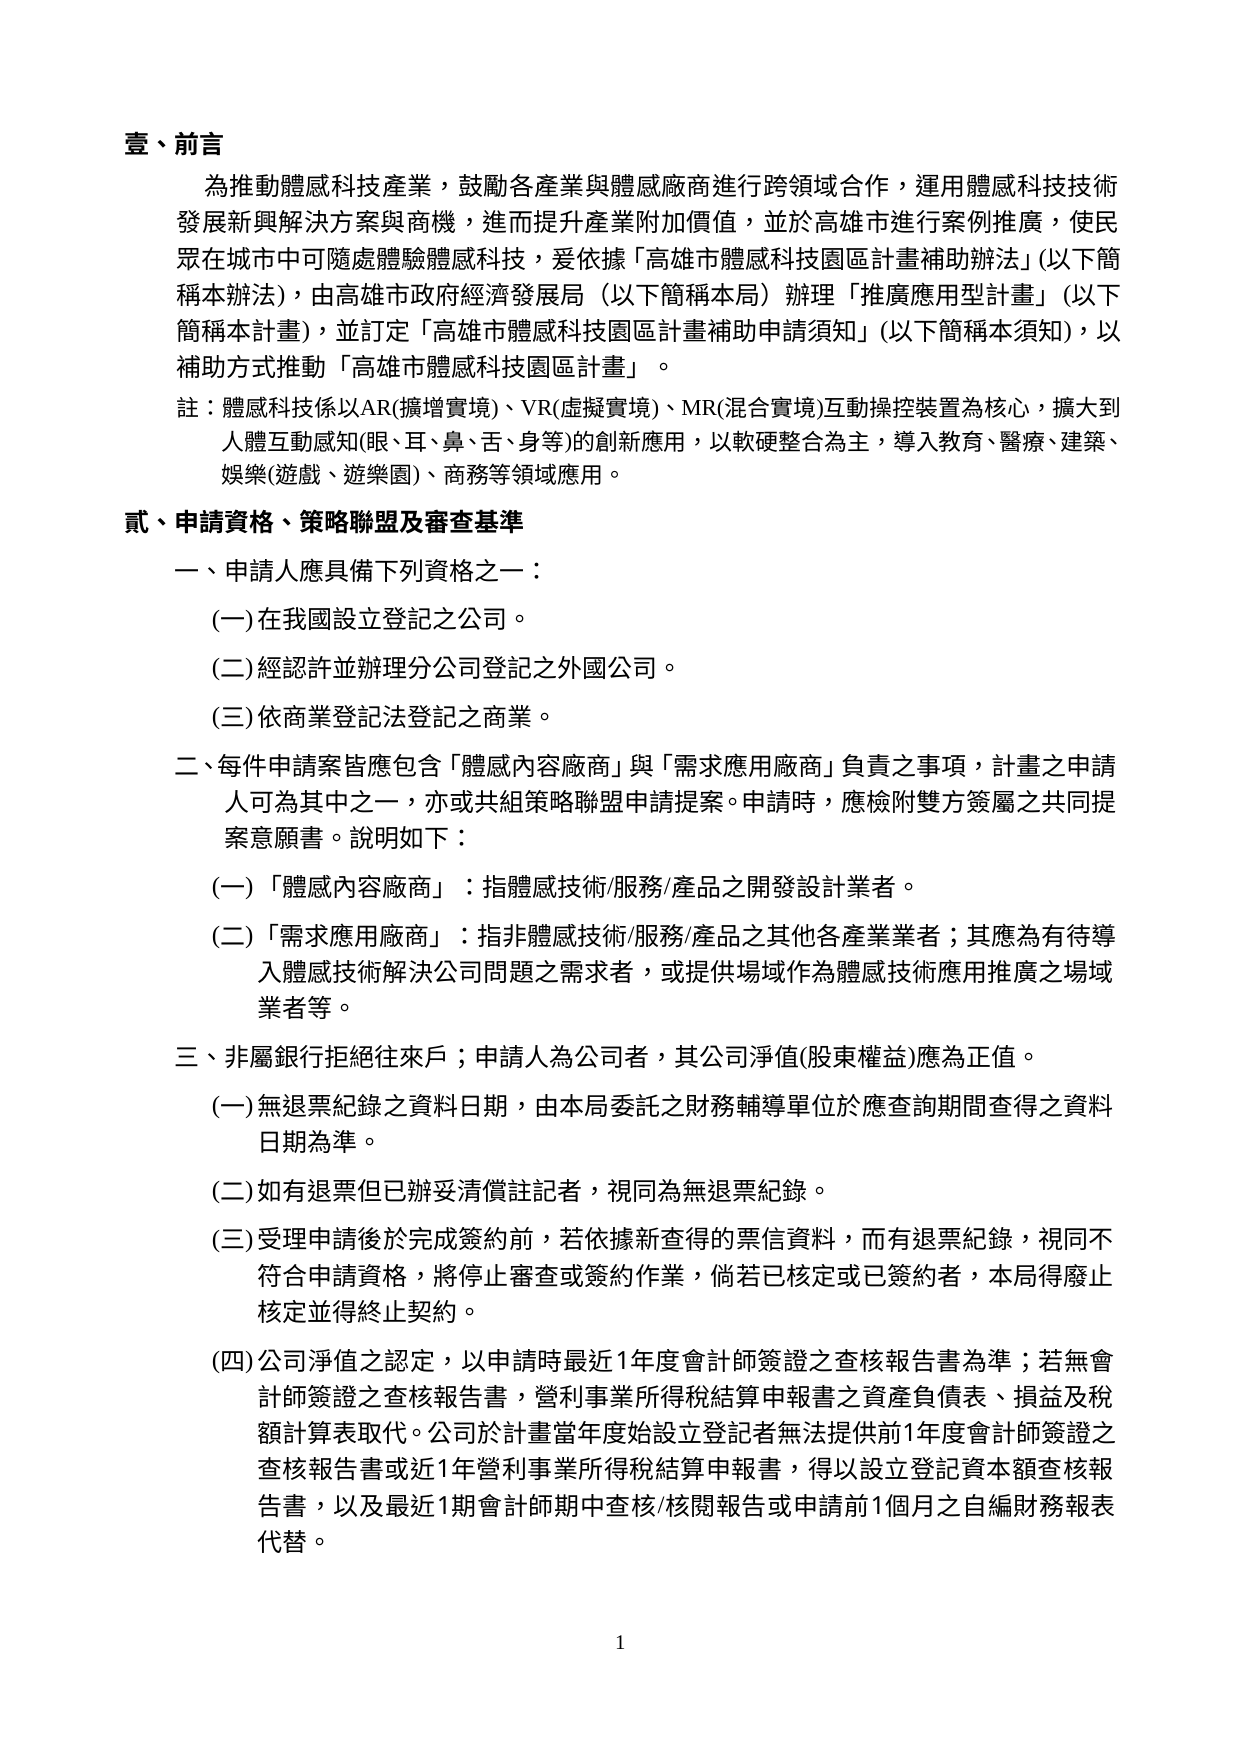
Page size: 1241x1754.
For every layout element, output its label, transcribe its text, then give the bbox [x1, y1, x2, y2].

list 在我國設立登記之公司。 [212, 600, 1116, 636]
subtitle 壹、前言 [124, 124, 1116, 160]
list 無退票紀錄之資料日期，由本局委託之財務輔導單位於應查詢期間查得之資料日期為準。 [212, 1086, 1116, 1159]
list 如有退票但已辦妥清償註記者，視同為無退票紀錄。 [212, 1171, 1116, 1207]
text 註：體感科技係以AR(擴增實境)、VR(虛擬實境)、MR(混合實境)互動操控裝置為核心，擴大到人體互動感知(眼、耳、鼻、舌、身等)的創新應用，以軟硬整合為主，導入教育、醫療、建築、娛樂(遊戲、遊樂園)、商務等領域應用。 [176, 390, 1121, 490]
text 一、申請人應具備下列資格之一： [174, 551, 1116, 587]
list 「需求應用廠商」：指非體感技術/服務/產品之其他各產業業者；其應為有待導入體感技術解決公司問題之需求者，或提供場域作為體感技術應用推廣之場域業者等。 [212, 916, 1116, 1025]
list 「體感內容廠商」：指體感技術/服務/產品之開發設計業者。 [212, 867, 1116, 904]
text 三、非屬銀行拒絕往來戶；申請人為公司者，其公司淨值(股東權益)應為正值。 [174, 1037, 1116, 1074]
list 依商業登記法登記之商業。 [212, 697, 1116, 734]
text 為推動體感科技產業，鼓勵各產業與體感廠商進行跨領域合作，運用體感科技技術發展新興解決方案與商機，進而提升產業附加價值，並於高雄市進行案例推廣，使民眾在城市中可隨處體驗體感科技，爰依據「高雄市體感科技園區計畫補助辦法」(以下簡稱本辦法)，由高雄市政府經濟發展局（以下簡稱本局）辦理「推廣應用型計畫」(以下簡稱本計畫)，並訂定「高雄市體感科技園區計畫補助申請須知」(以下簡稱本須知)，以補助方式推動「高雄市體感科技園區計畫」。 [177, 167, 1121, 384]
list 經認許並辦理分公司登記之外國公司。 [212, 649, 1116, 685]
subtitle 貳、申請資格、策略聯盟及審查基準 [124, 502, 1116, 539]
list 公司淨值之認定，以申請時最近1年度會計師簽證之查核報告書為準；若無會計師簽證之查核報告書，營利事業所得稅結算申報書之資產負債表、損益及稅額計算表取代。公司於計畫當年度始設立登記者無法提供前1年度會計師簽證之查核報告書或近1年營利事業所得稅結算申報書，得以設立登記資本額查核報告書，以及最近1期會計師期中查核/核閱報告或申請前1個月之自編財務報表代替。 [212, 1341, 1116, 1559]
list 受理申請後於完成簽約前，若依據新查得的票信資料，而有退票紀錄，視同不符合申請資格，將停止審查或簽約作業，倘若已核定或已簽約者，本局得廢止核定並得終止契約。 [212, 1220, 1116, 1329]
text 二、每件申請案皆應包含「體感內容廠商」與「需求應用廠商」負責之事項，計畫之申請人可為其中之一，亦或共組策略聯盟申請提案。申請時，應檢附雙方簽屬之共同提案意願書。說明如下： [174, 746, 1116, 855]
